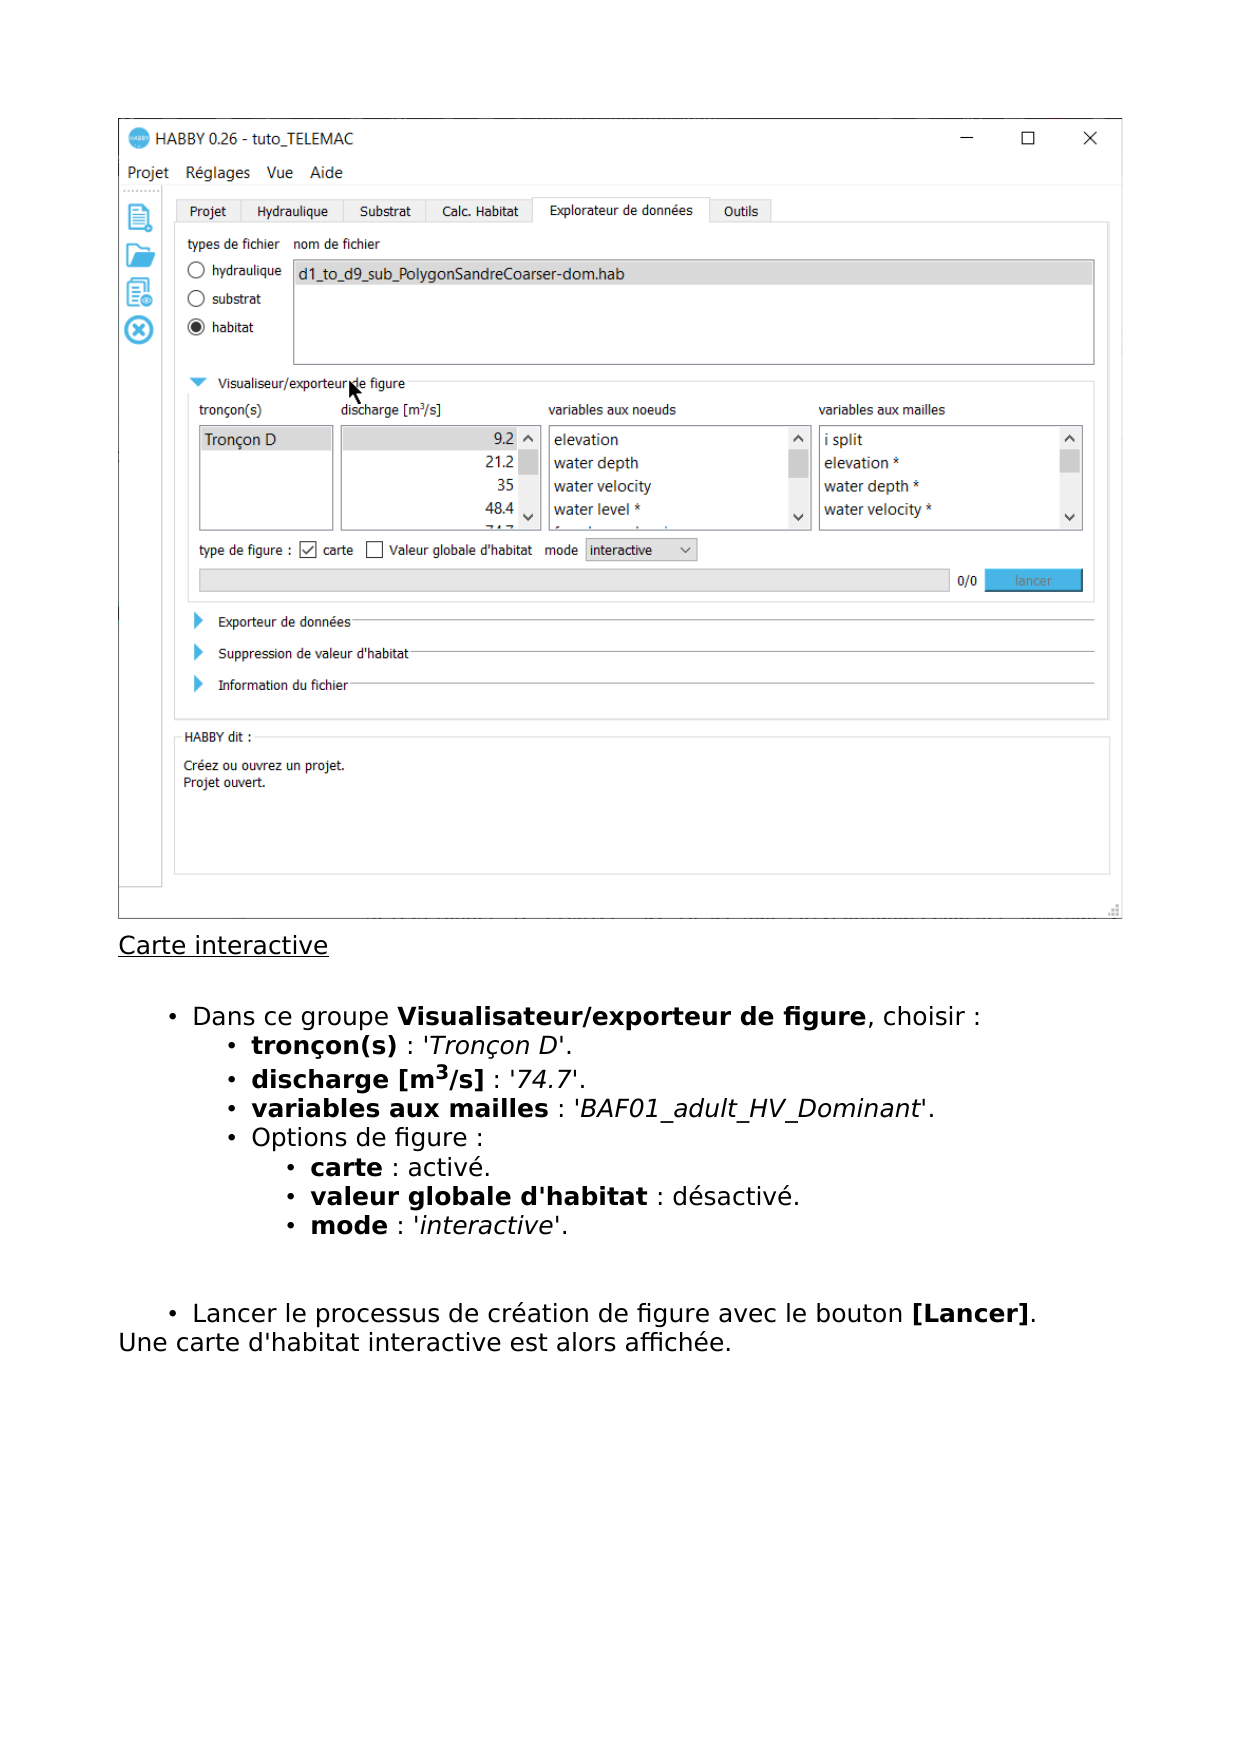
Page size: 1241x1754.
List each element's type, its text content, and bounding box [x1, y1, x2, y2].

text Carte interactive [118, 931, 1122, 960]
list Options de figure : [236, 1124, 1122, 1153]
list carte : activé. [295, 1153, 1122, 1182]
picture [118, 118, 1123, 919]
list valeur globale d'habitat : désactivé. [295, 1182, 1122, 1211]
list variables aux mailles : 'BAF01_adult_HV_Dominant'. [236, 1094, 1122, 1124]
list mode : 'interactive'. [295, 1211, 1122, 1240]
text Une carte d'habitat interactive est alors affichée. [118, 1328, 1122, 1358]
list Dans ce groupe Visualisateur/exporteur de figure, choisir : [177, 1002, 1122, 1031]
list tronçon(s) : 'Tronçon D'. [236, 1031, 1122, 1060]
list Lancer le processus de création de figure avec le bouton [Lancer]. [177, 1299, 1122, 1328]
list discharge [m3/s] : '74.7'. [236, 1060, 1122, 1094]
